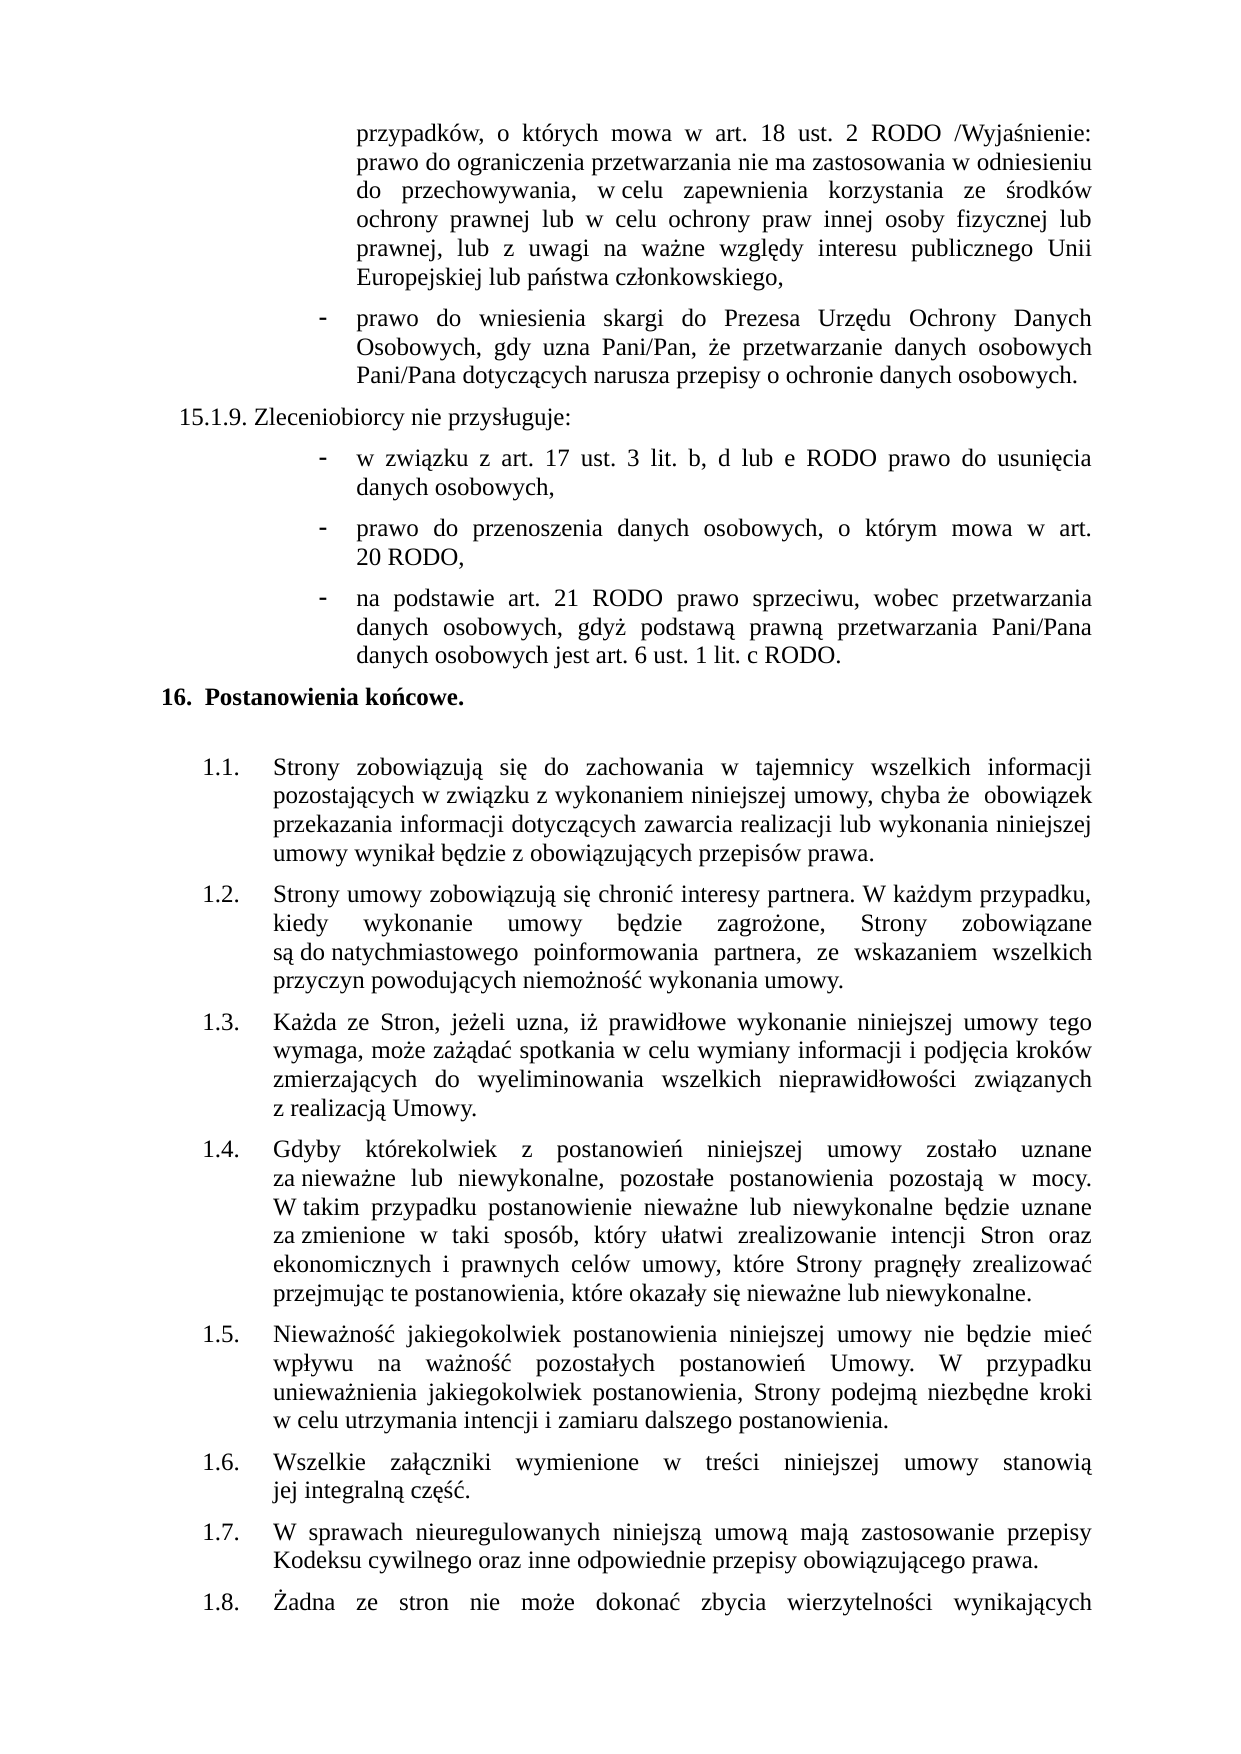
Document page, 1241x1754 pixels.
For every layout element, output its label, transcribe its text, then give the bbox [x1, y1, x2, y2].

list prawo do wniesienia skargi do Prezesa Urzędu Ochrony Danych Osobowych, gdy uzna Pani/Pan, że przetwarzanie danych osobowych Pani/Pana dotyczących narusza przepisy o ochronie danych osobowych. [319, 303, 1092, 389]
list Strony umowy zobowiązują się chronić interesy partnera. W każdym przypadku, kiedy wykonanie umowy będzie zagrożone, Strony zobowiązane są do natychmiastowego poinformowania partnera, ze wskazaniem wszelkich przyczyn powodujących niemożność wykonania umowy. [202, 879, 1092, 994]
list Wszelkie załączniki wymienione w treści niniejszej umowy stanowią jej integralną część. [202, 1447, 1092, 1504]
list Każda ze Stron, jeżeli uzna, iż prawidłowe wykonanie niniejszej umowy tego wymaga, może zażądać spotkania w celu wymiany informacji i podjęcia kroków zmierzających do wyeliminowania wszelkich nieprawidłowości związanych z realizacją Umowy. [202, 1007, 1092, 1122]
text 15.1.9. Zleceniobiorcy nie przysługuje: [178, 402, 1092, 431]
list przypadków, o których mowa w art. 18 ust. 2 RODO /Wyjaśnienie: prawo do ograniczenia przetwarzania nie ma zastosowania w odniesieniu do przechowywania, w celu zapewnienia korzystania ze środków ochrony prawnej lub w celu ochrony praw innej osoby fizycznej lub prawnej, lub z uwagi na ważne względy interesu publicznego Unii Europejskiej lub państwa członkowskiego, [319, 118, 1092, 291]
list Strony zobowiązują się do zachowania w tajemnicy wszelkich informacji pozostających w związku z wykonaniem niniejszej umowy, chyba że obowiązek przekazania informacji dotyczących zawarcia realizacji lub wykonania niniejszej umowy wynikał będzie z obowiązujących przepisów prawa. [202, 752, 1092, 867]
list prawo do przenoszenia danych osobowych, o którym mowa w art. 20 RODO, [319, 513, 1092, 571]
list w związku z art. 17 ust. 3 lit. b, d lub e RODO prawo do usunięcia danych osobowych, [319, 443, 1092, 501]
text 16. Postanowienia końcowe. [161, 682, 1092, 711]
list Żadna ze stron nie może dokonać zbycia wierzytelności wynikających [202, 1587, 1092, 1616]
list na podstawie art. 21 RODO prawo sprzeciwu, wobec przetwarzania danych osobowych, gdyż podstawą prawną przetwarzania Pani/Pana danych osobowych jest art. 6 ust. 1 lit. c RODO. [319, 583, 1092, 669]
list W sprawach nieuregulowanych niniejszą umową mają zastosowanie przepisy Kodeksu cywilnego oraz inne odpowiednie przepisy obowiązującego prawa. [202, 1517, 1092, 1574]
list Gdyby którekolwiek z postanowień niniejszej umowy zostało uznane za nieważne lub niewykonalne, pozostałe postanowienia pozostają w mocy. W takim przypadku postanowienie nieważne lub niewykonalne będzie uznane za zmienione w taki sposób, który ułatwi zrealizowanie intencji Stron oraz ekonomicznych i prawnych celów umowy, które Strony pragnęły zrealizować przejmując te postanowienia, które okazały się nieważne lub niewykonalne. [202, 1134, 1092, 1307]
list Nieważność jakiegokolwiek postanowienia niniejszej umowy nie będzie mieć wpływu na ważność pozostałych postanowień Umowy. W przypadku unieważnienia jakiegokolwiek postanowienia, Strony podejmą niezbędne kroki w celu utrzymania intencji i zamiaru dalszego postanowienia. [202, 1319, 1092, 1434]
